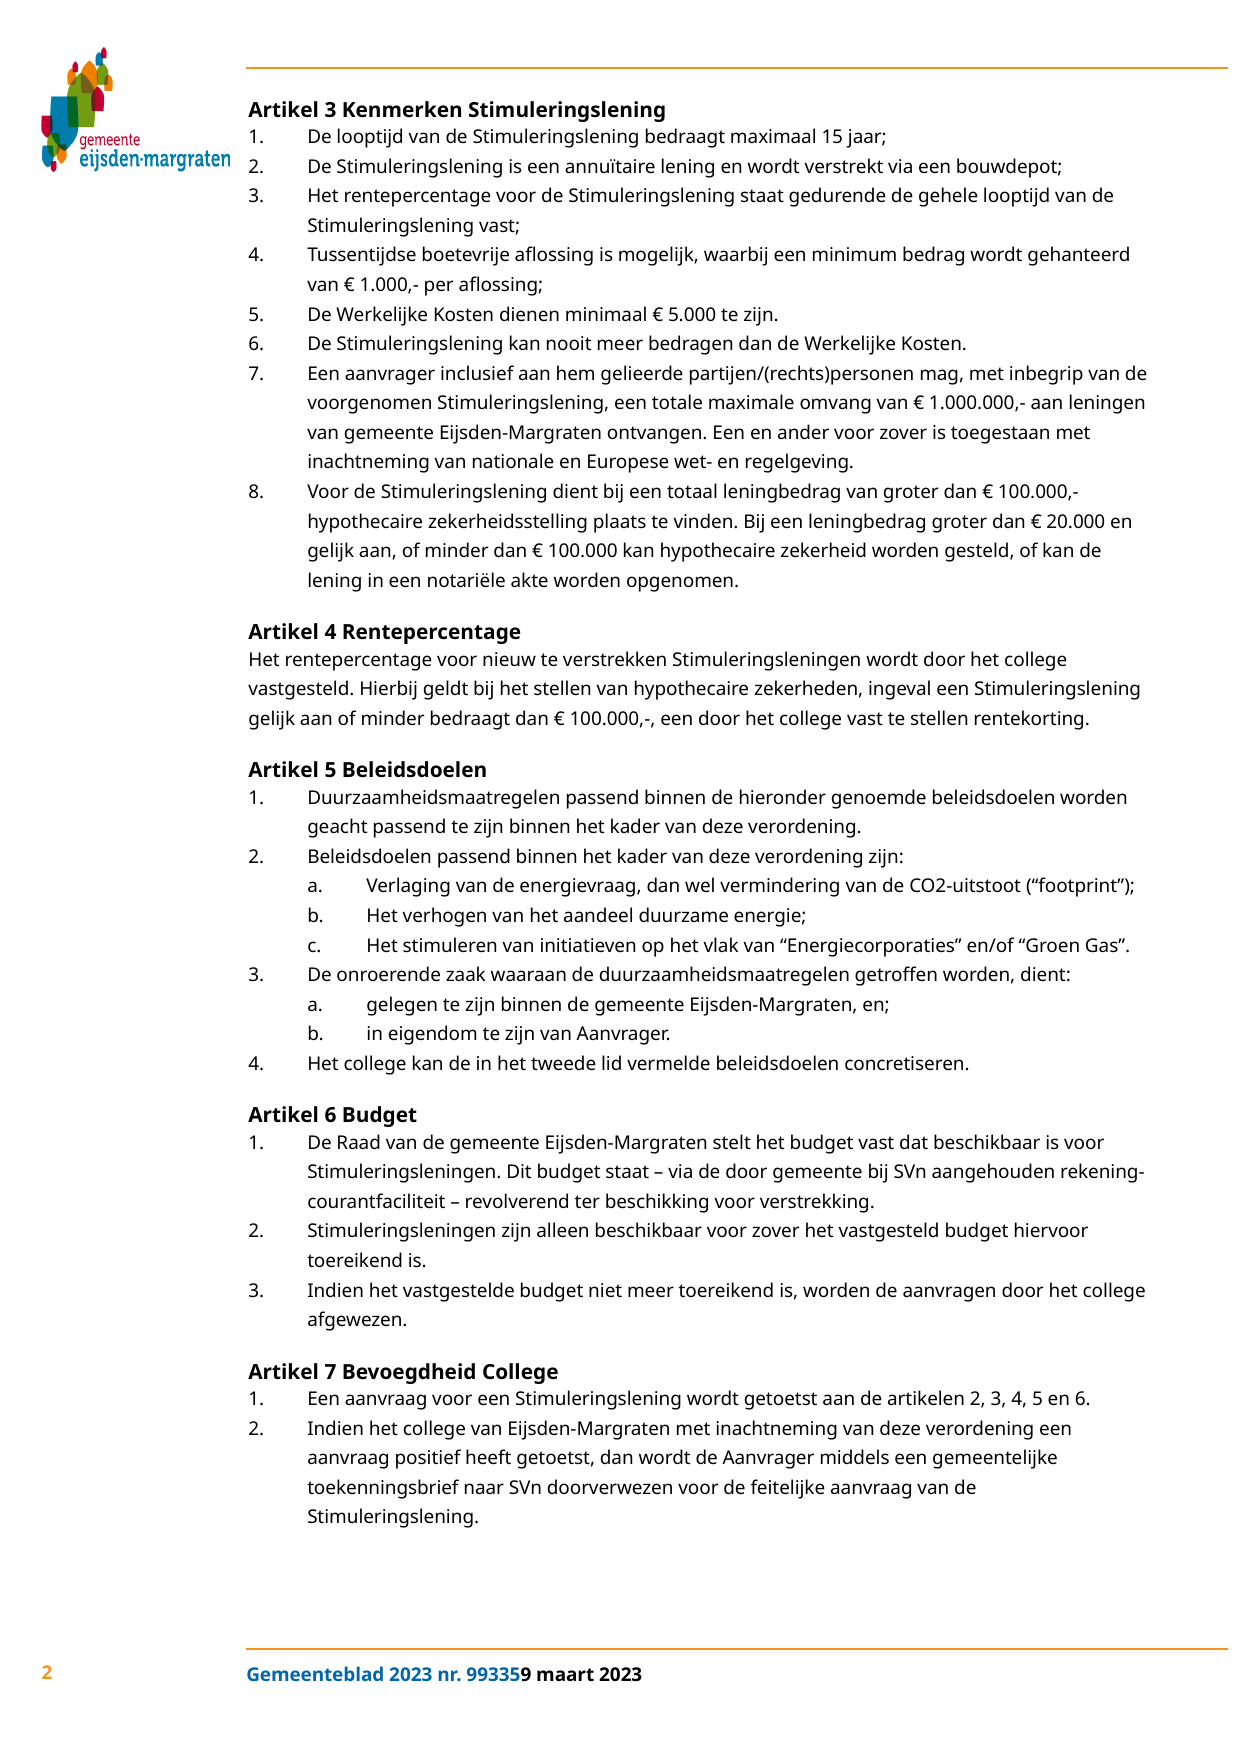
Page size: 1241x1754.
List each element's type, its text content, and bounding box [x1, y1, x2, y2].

list Indien het vastgestelde budget niet meer toereikend is, worden de aanvragen door het college afgewezen. [248, 1277, 1152, 1332]
list De Stimuleringslening is een annuïtaire lening en wordt verstrekt via een bouwdepot; [248, 153, 1152, 178]
list Een aanvraag voor een Stimuleringslening wordt getoetst aan de artikelen 2, 3, 4, 5 en 6. [248, 1385, 1152, 1411]
text Artikel 3 Kenmerken Stimuleringslening [248, 95, 1152, 123]
list Verlaging van de energievraag, dan wel vermindering van de CO2-uitstoot (“footprint”); [307, 873, 1152, 898]
list Indien het college van Eijsden-Margraten met inachtneming van deze verordening een aanvraag positief heeft getoetst, dan wordt de Aanvrager middels een gemeentelijke toekenningsbrief naar SVn doorverwezen voor de feitelijke aanvraag van de Stimuleringslening. [248, 1415, 1152, 1529]
text Artikel 6 Budget [248, 1101, 1152, 1129]
list Het verhogen van het aandeel duurzame energie; [307, 902, 1152, 928]
picture [41, 47, 231, 172]
list Het rentepercentage voor de Stimuleringslening staat gedurende de gehele looptijd van de Stimuleringslening vast; [248, 182, 1152, 238]
list De Stimuleringslening kan nooit meer bedragen dan de Werkelijke Kosten. [248, 330, 1152, 356]
list Voor de Stimuleringslening dient bij een totaal leningbedrag van groter dan € 100.000,- hypothecaire zekerheidsstelling plaats te vinden. Bij een leningbedrag groter dan € 20.000 en gelijk aan, of minder dan € 100.000 kan hypothecaire zekerheid worden gesteld, of kan de lening in een notariële akte worden opgenomen. [248, 478, 1152, 593]
list Beleidsdoelen passend binnen het kader van deze verordening zijn: [248, 843, 1152, 869]
text Artikel 4 Rentepercentage [248, 617, 1152, 646]
list De Raad van de gemeente Eijsden-Margraten stelt het budget vast dat beschikbaar is voor Stimuleringsleningen. Dit budget staat – via de door gemeente bij SVn aangehouden rekening-courantfaciliteit – revolverend ter beschikking voor verstrekking. [248, 1129, 1152, 1214]
list gelegen te zijn binnen de gemeente Eijsden-Margraten, en; [307, 991, 1152, 1017]
list Duurzaamheidsmaatregelen passend binnen de hieronder genoemde beleidsdoelen worden geacht passend te zijn binnen het kader van deze verordening. [248, 784, 1152, 839]
text Het rentepercentage voor nieuw te verstrekken Stimuleringsleningen wordt door het college vastgesteld. Hierbij geldt bij het stellen van hypothecaire zekerheden, ingeval een Stimuleringslening gelijk aan of minder bedraagt dan € 100.000,-, een door het college vast te stellen rentekorting. [248, 646, 1152, 731]
list Het college kan de in het tweede lid vermelde beleidsdoelen concretiseren. [248, 1050, 1152, 1076]
list De onroerende zaak waaraan de duurzaamheidsmaatregelen getroffen worden, dient: [248, 961, 1152, 987]
list Een aanvrager inclusief aan hem gelieerde partijen/(rechts)personen mag, met inbegrip van de voorgenomen Stimuleringslening, een totale maximale omvang van € 1.000.000,- aan leningen van gemeente Eijsden-Margraten ontvangen. Een en ander voor zover is toegestaan met inachtneming van nationale en Europese wet- en regelgeving. [248, 360, 1152, 474]
list Tussentijdse boetevrije aflossing is mogelijk, waarbij een minimum bedrag wordt gehanteerd van € 1.000,- per aflossing; [248, 242, 1152, 297]
list Het stimuleren van initiatieven op het vlak van “Energiecorporaties” en/of “Groen Gas”. [307, 932, 1152, 957]
text Artikel 5 Beleidsdoelen [248, 755, 1152, 784]
list De Werkelijke Kosten dienen minimaal € 5.000 te zijn. [248, 301, 1152, 326]
list De looptijd van de Stimuleringslening bedraagt maximaal 15 jaar; [248, 123, 1152, 149]
list Stimuleringsleningen zijn alleen beschikbaar voor zover het vastgesteld budget hiervoor toereikend is. [248, 1218, 1152, 1273]
list in eigendom te zijn van Aanvrager. [307, 1021, 1152, 1046]
text Artikel 7 Bevoegdheid College [248, 1357, 1152, 1385]
